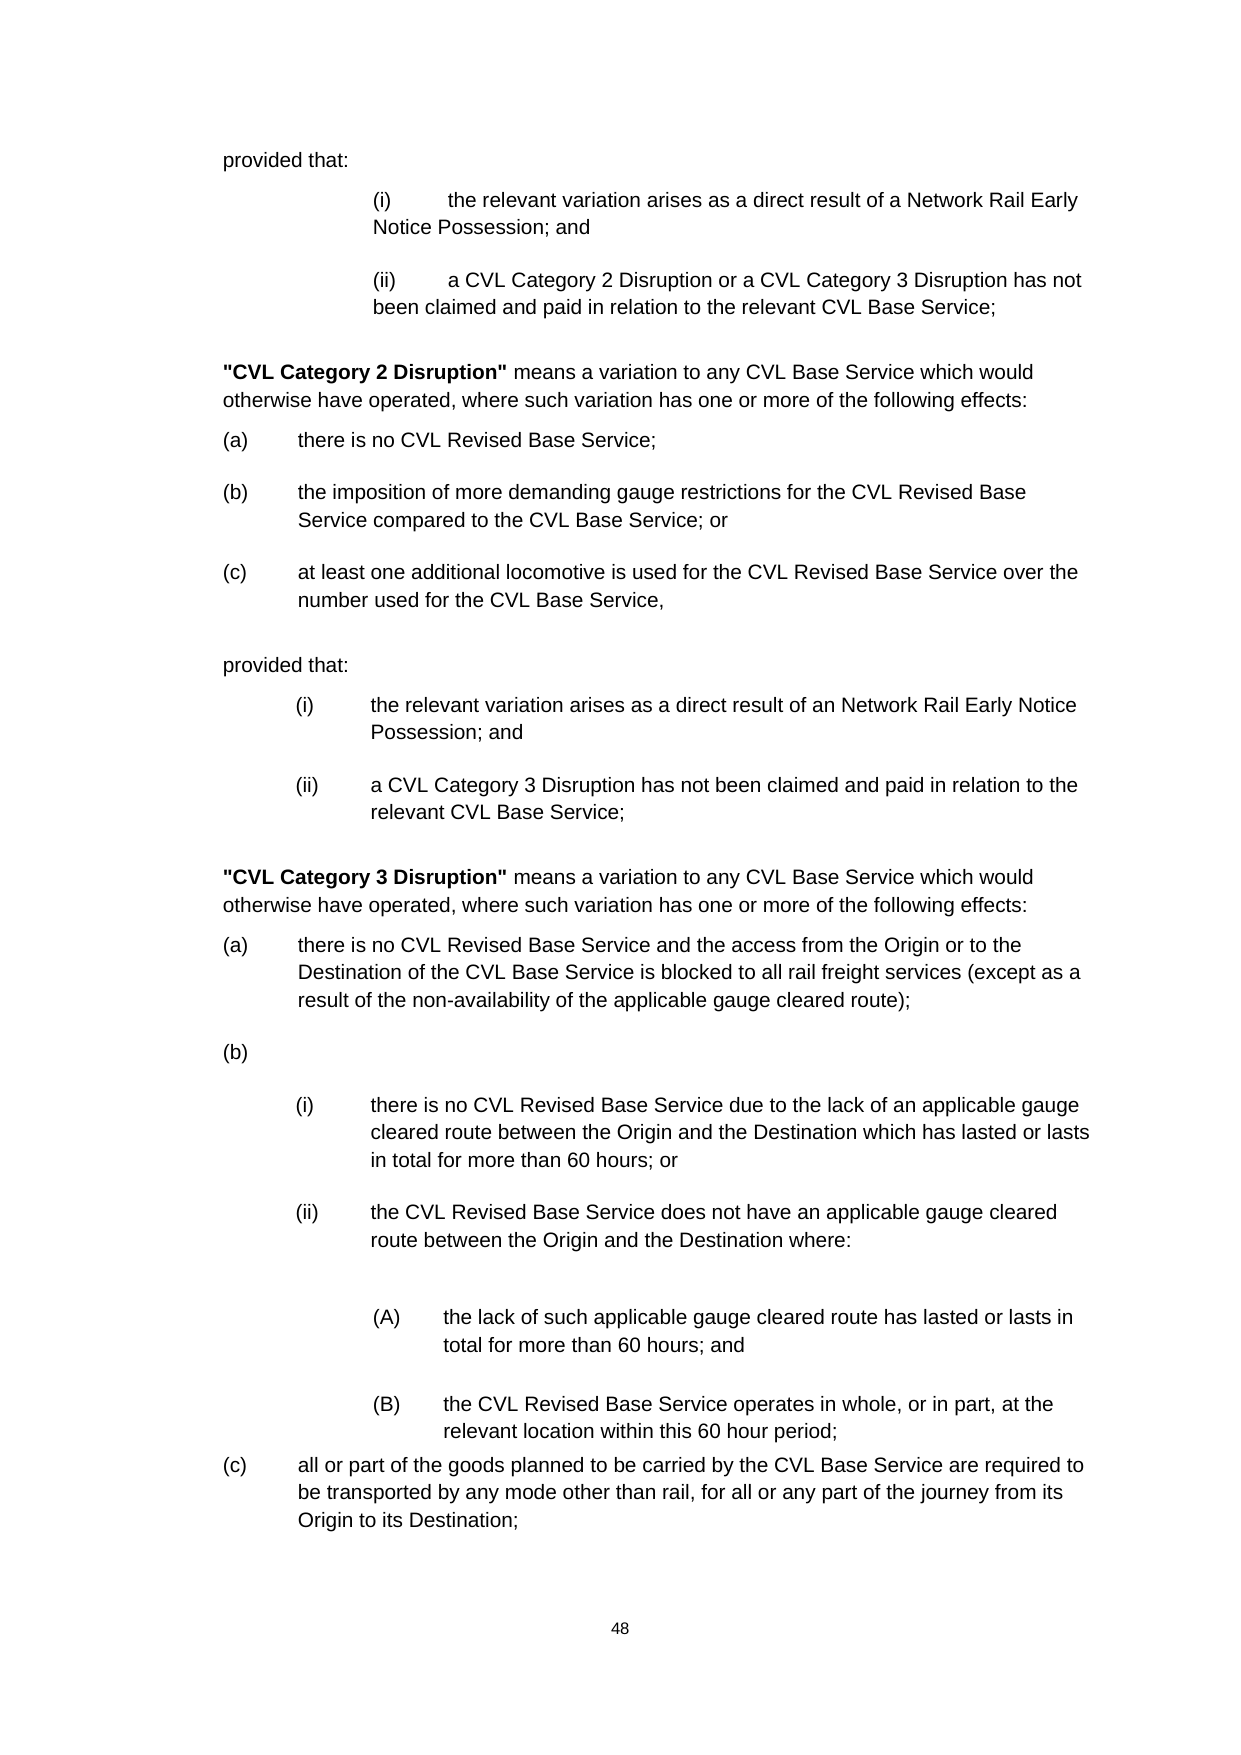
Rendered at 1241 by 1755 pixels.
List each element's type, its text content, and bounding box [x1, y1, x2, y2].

list the lack of such applicable gauge cleared route has lasted or lasts in total for more than 60 hours; and [373, 1305, 1093, 1357]
list the imposition of more demanding gauge restrictions for the CVL Revised Base Service compared to the CVL Base Service; or [223, 480, 1093, 532]
list a CVL Category 3 Disruption has not been claimed and paid in relation to the relevant CVL Base Service; [295, 773, 1093, 824]
list the relevant variation arises as a direct result of an Network Rail Early Notice Possession; and [295, 693, 1093, 744]
list at least one additional locomotive is used for the CVL Revised Base Service over the number used for the CVL Base Service, [223, 560, 1093, 612]
list there is no CVL Revised Base Service; [223, 428, 1093, 452]
list a CVL Category 2 Disruption or a CVL Category 3 Disruption has not been claimed and paid in relation to the relevant CVL Base Service; [373, 268, 1093, 319]
list all or part of the goods planned to be carried by the CVL Base Service are required to be transported by any mode other than rail, for all or any part of the journey from its Origin to its Destination; [223, 1453, 1093, 1532]
text "CVL Category 3 Disruption" means a variation to any CVL Base Service which would otherwise have operated, where such variation has one or more of the following effects: [223, 865, 1093, 917]
text provided that: [223, 148, 1093, 172]
list the CVL Revised Base Service does not have an applicable gauge cleared route between the Origin and the Destination where: [295, 1200, 1093, 1252]
text provided that: [223, 653, 1093, 677]
list there is no CVL Revised Base Service due to the lack of an applicable gauge cleared route between the Origin and the Destination which has lasted or lasts in total for more than 60 hours; or [295, 1093, 1093, 1172]
list there is no CVL Revised Base Service and the access from the Origin or to the Destination of the CVL Base Service is blocked to all rail freight services (except as a result of the non-availability of the applicable gauge cleared route); [223, 933, 1093, 1012]
list the relevant variation arises as a direct result of a Network Rail Early Notice Possession; and [373, 188, 1093, 239]
list the CVL Revised Base Service operates in whole, or in part, at the relevant location within this 60 hour period; [373, 1391, 1093, 1443]
text "CVL Category 2 Disruption" means a variation to any CVL Base Service which would otherwise have operated, where such variation has one or more of the following effects: [223, 360, 1093, 412]
